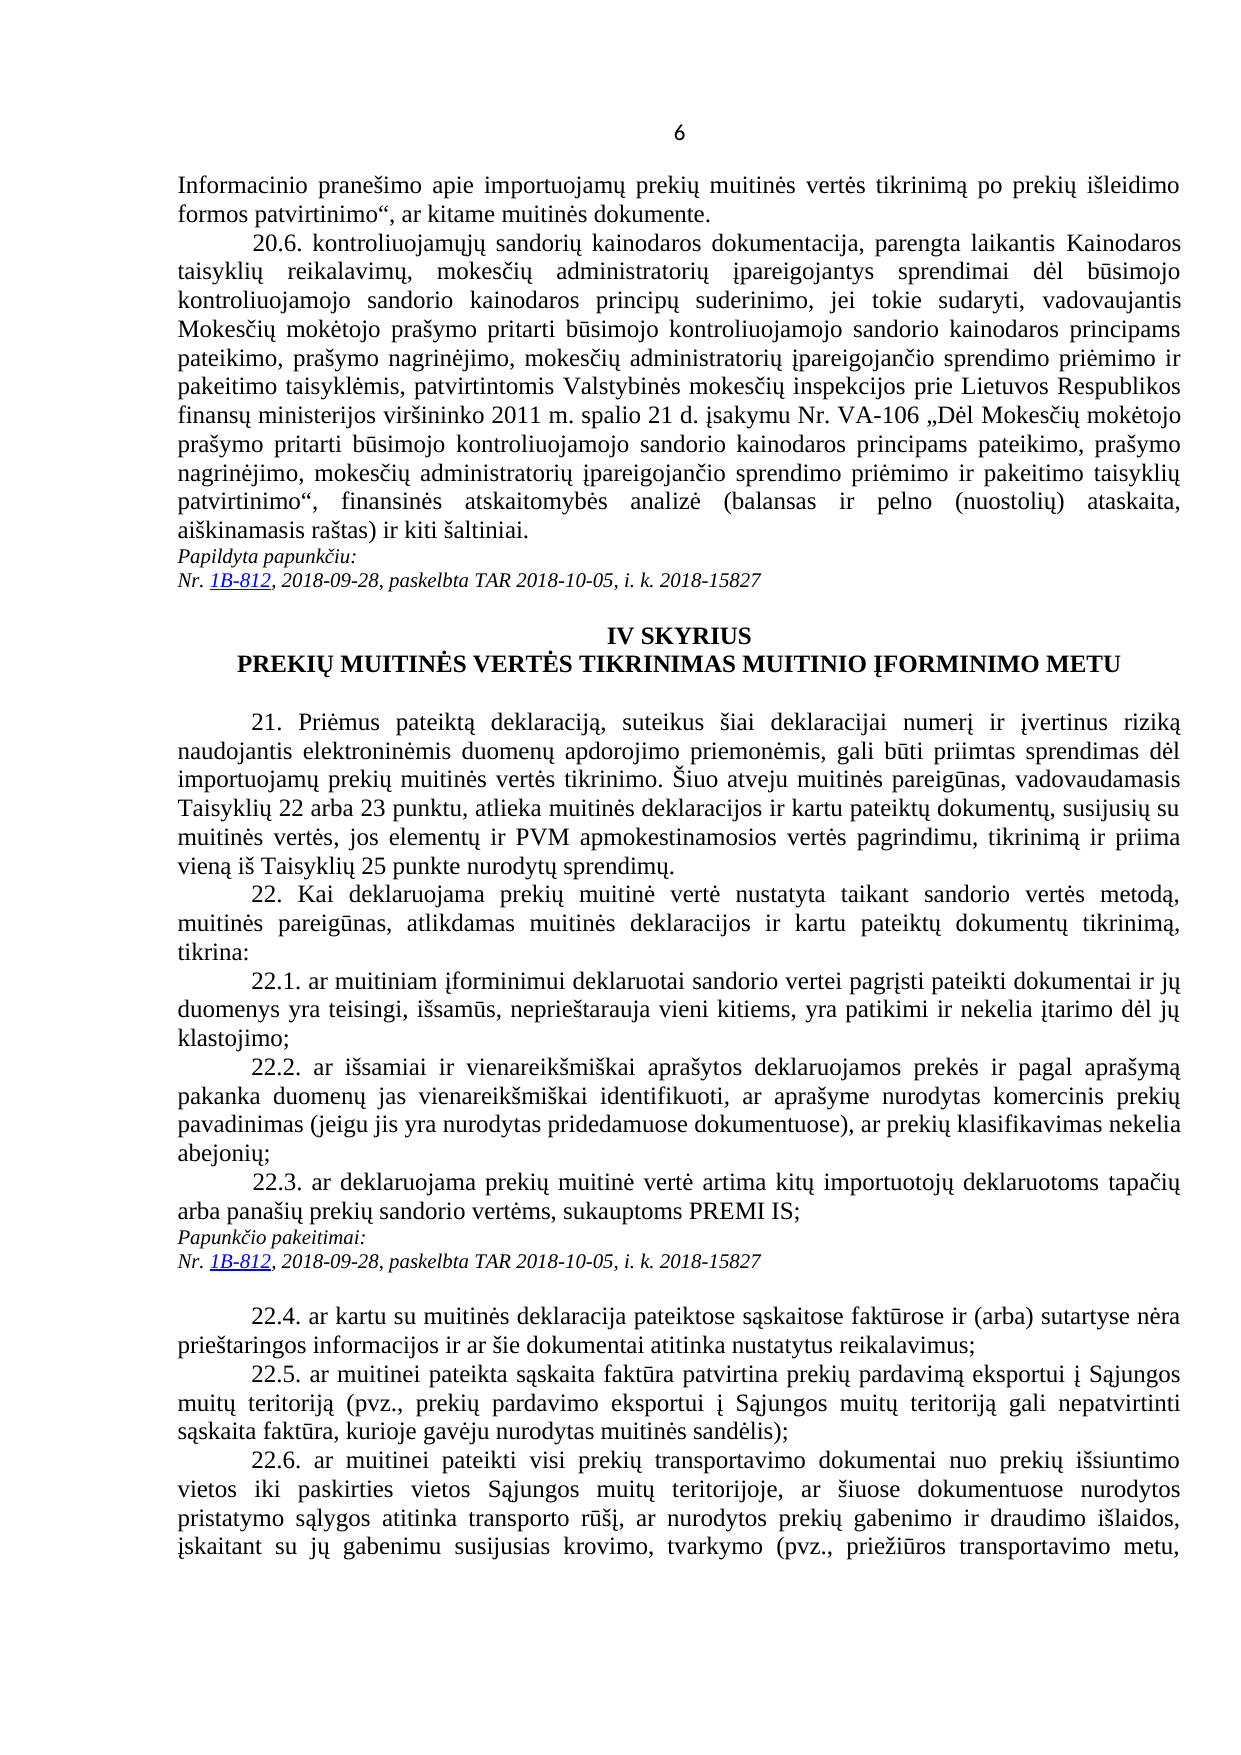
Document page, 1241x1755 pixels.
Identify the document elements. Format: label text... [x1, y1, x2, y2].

text PREKIŲ MUITINĖS VERTĖS TIKRINIMAS MUITINIO ĮFORMINIMO METU [177, 649, 1181, 678]
text 22. Kai deklaruojama prekių muitinė vertė nustatyta taikant sandorio vertės metodą, muitinės pareigūnas, atlikdamas muitinės deklaracijos ir kartu pateiktų dokumentų tikrinimą, tikrina: [177, 879, 1181, 966]
text Papildyta papunkčiu: [177, 544, 1181, 568]
text Nr. 1B-812, 2018-09-28, paskelbta TAR 2018-10-05, i. k. 2018-15827 [177, 1249, 1181, 1273]
text IV SKYRIUS [177, 621, 1181, 649]
text 22.5. ar muitinei pateikta sąskaita faktūra patvirtina prekių pardavimą eksportui į Sąjungos muitų teritoriją (pvz., prekių pardavimo eksportui į Sąjungos muitų teritoriją gali nepatvirtinti sąskaita faktūra, kurioje gavėju nurodytas muitinės sandėlis); [177, 1359, 1181, 1445]
text Informacinio pranešimo apie importuojamų prekių muitinės vertės tikrinimą po prekių išleidimo formos patvirtinimo“, ar kitame muitinės dokumente. [177, 170, 1181, 228]
text 21. Priėmus pateiktą deklaraciją, suteikus šiai deklaracijai numerį ir įvertinus riziką naudojantis elektroninėmis duomenų apdorojimo priemonėmis, gali būti priimtas sprendimas dėl importuojamų prekių muitinės vertės tikrinimo. Šiuo atveju muitinės pareigūnas, vadovaudamasis Taisyklių 22 arba 23 punktu, atlieka muitinės deklaracijos ir kartu pateiktų dokumentų, susijusių su muitinės vertės, jos elementų ir PVM apmokestinamosios vertės pagrindimu, tikrinimą ir priima vieną iš Taisyklių 25 punkte nurodytų sprendimų. [177, 707, 1181, 879]
text 20.6. kontroliuojamųjų sandorių kainodaros dokumentacija, parengta laikantis Kainodaros taisyklių reikalavimų, mokesčių administratorių įpareigojantys sprendimai dėl būsimojo kontroliuojamojo sandorio kainodaros principų suderinimo, jei tokie sudaryti, vadovaujantis Mokesčių mokėtojo prašymo pritarti būsimojo kontroliuojamojo sandorio kainodaros principams pateikimo, prašymo nagrinėjimo, mokesčių administratorių įpareigojančio sprendimo priėmimo ir pakeitimo taisyklėmis, patvirtintomis Valstybinės mokesčių inspekcijos prie Lietuvos Respublikos finansų ministerijos viršininko 2011 m. spalio 21 d. įsakymu Nr. VA-106 „Dėl Mokesčių mokėtojo prašymo pritarti būsimojo kontroliuojamojo sandorio kainodaros principams pateikimo, prašymo nagrinėjimo, mokesčių administratorių įpareigojančio sprendimo priėmimo ir pakeitimo taisyklių patvirtinimo“, finansinės atskaitomybės analizė (balansas ir pelno (nuostolių) ataskaita, aiškinamasis raštas) ir kiti šaltiniai. [177, 228, 1181, 544]
text Nr. 1B-812, 2018-09-28, paskelbta TAR 2018-10-05, i. k. 2018-15827 [177, 568, 1181, 592]
text 22.2. ar išsamiai ir vienareikšmiškai aprašytos deklaruojamos prekės ir pagal aprašymą pakanka duomenų jas vienareikšmiškai identifikuoti, ar aprašyme nurodytas komercinis prekių pavadinimas (jeigu jis yra nurodytas pridedamuose dokumentuose), ar prekių klasifikavimas nekelia abejonių; [177, 1052, 1181, 1167]
text 22.4. ar kartu su muitinės deklaracija pateiktose sąskaitose faktūrose ir (arba) sutartyse nėra prieštaringos informacijos ir ar šie dokumentai atitinka nustatytus reikalavimus; [177, 1301, 1181, 1359]
text 22.6. ar muitinei pateikti visi prekių transportavimo dokumentai nuo prekių išsiuntimo vietos iki paskirties vietos Sąjungos muitų teritorijoje, ar šiuose dokumentuose nurodytos pristatymo sąlygos atitinka transporto rūšį, ar nurodytos prekių gabenimo ir draudimo išlaidos, įskaitant su jų gabenimu susijusias krovimo, tvarkymo (pvz., priežiūros transportavimo metu, [177, 1445, 1181, 1560]
text 22.1. ar muitiniam įforminimui deklaruotai sandorio vertei pagrįsti pateikti dokumentai ir jų duomenys yra teisingi, išsamūs, neprieštarauja vieni kitiems, yra patikimi ir nekelia įtarimo dėl jų klastojimo; [177, 966, 1181, 1052]
text Papunkčio pakeitimai: [177, 1224, 1181, 1249]
text 22.3. ar deklaruojama prekių muitinė vertė artima kitų importuotojų deklaruotoms tapačių arba panašių prekių sandorio vertėms, sukauptoms PREMI IS; [177, 1167, 1181, 1224]
